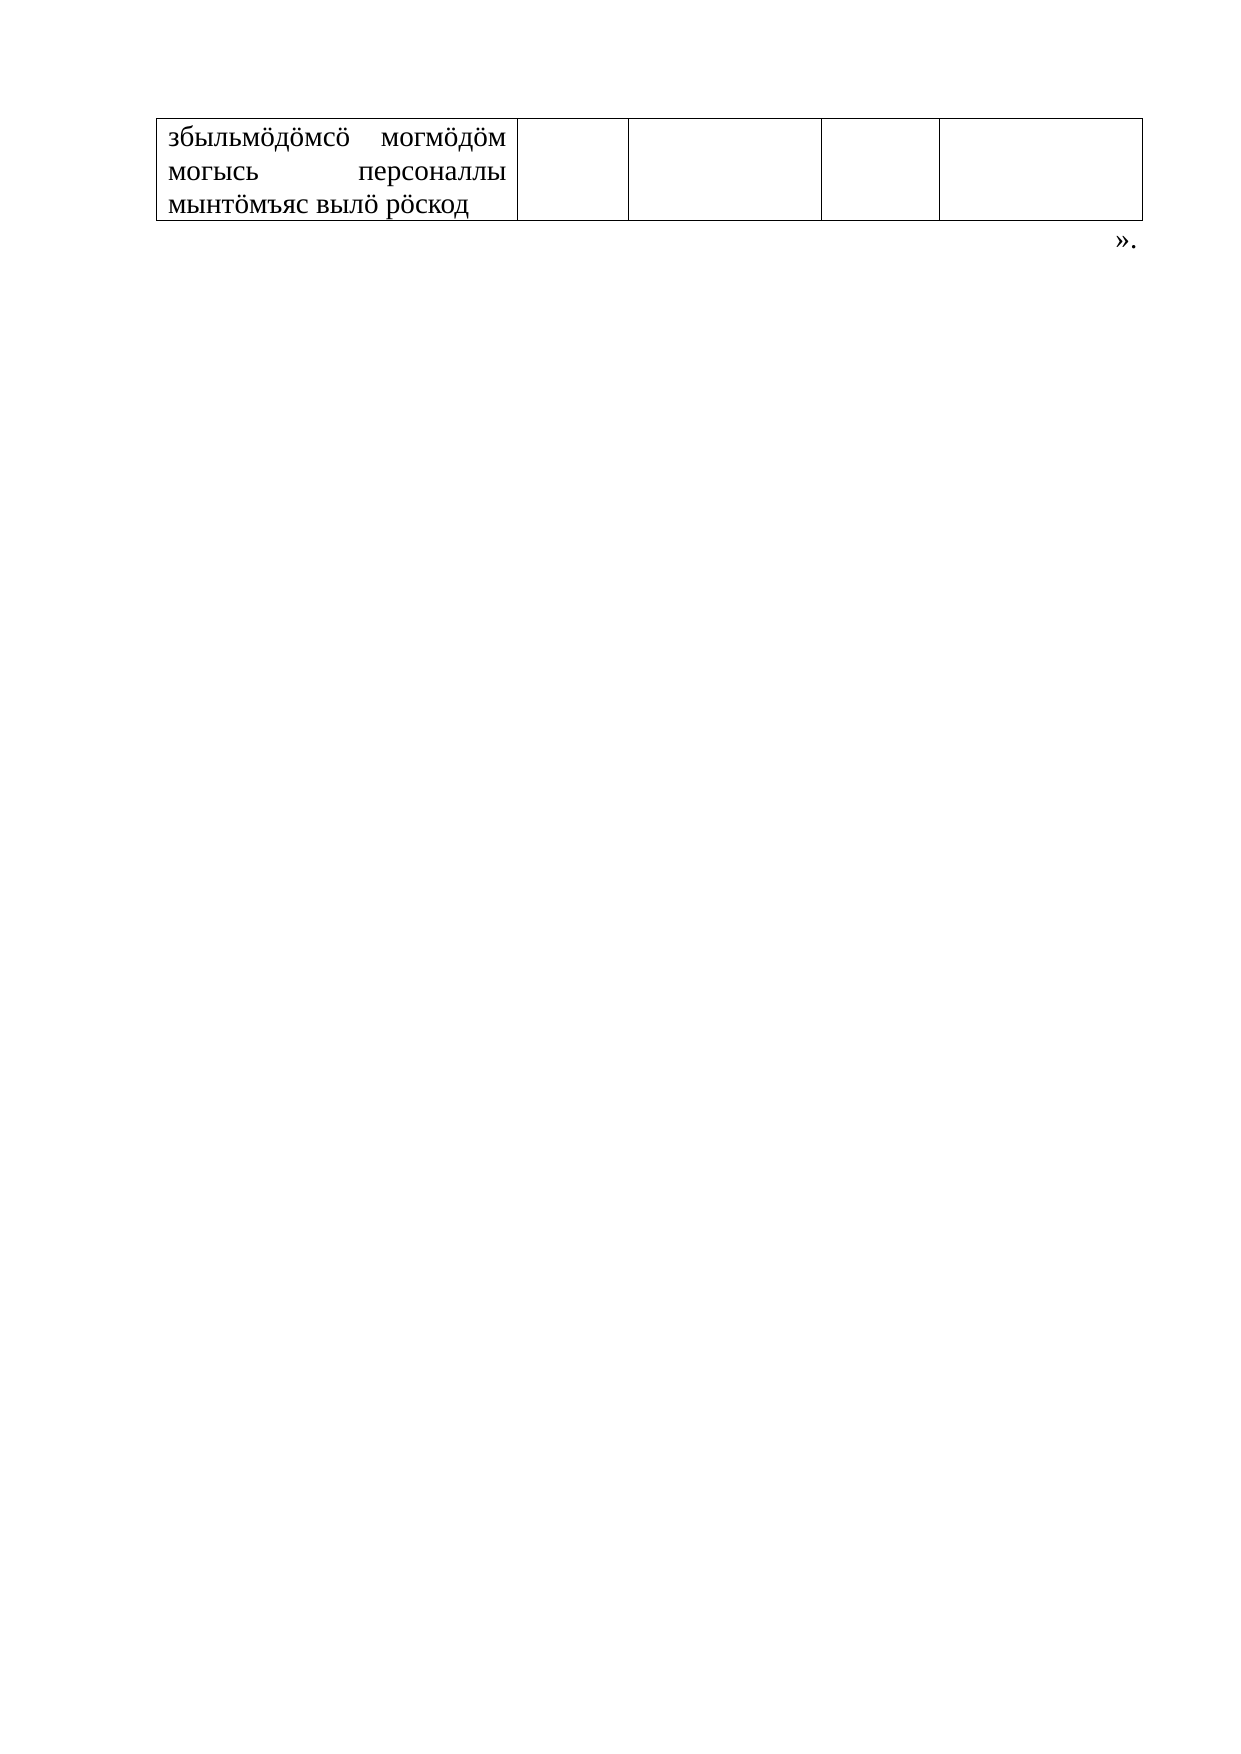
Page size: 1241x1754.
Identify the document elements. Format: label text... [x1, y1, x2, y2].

table_cell збыльмӧдӧмсӧ могмӧдӧм могысь персоналлы мынтӧмъяс вылӧ рӧскод [157, 119, 517, 220]
table_cell [518, 119, 628, 220]
table_cell [822, 119, 939, 220]
table_cell [940, 119, 1142, 220]
table_cell [629, 119, 821, 220]
text ». [148, 221, 1137, 254]
